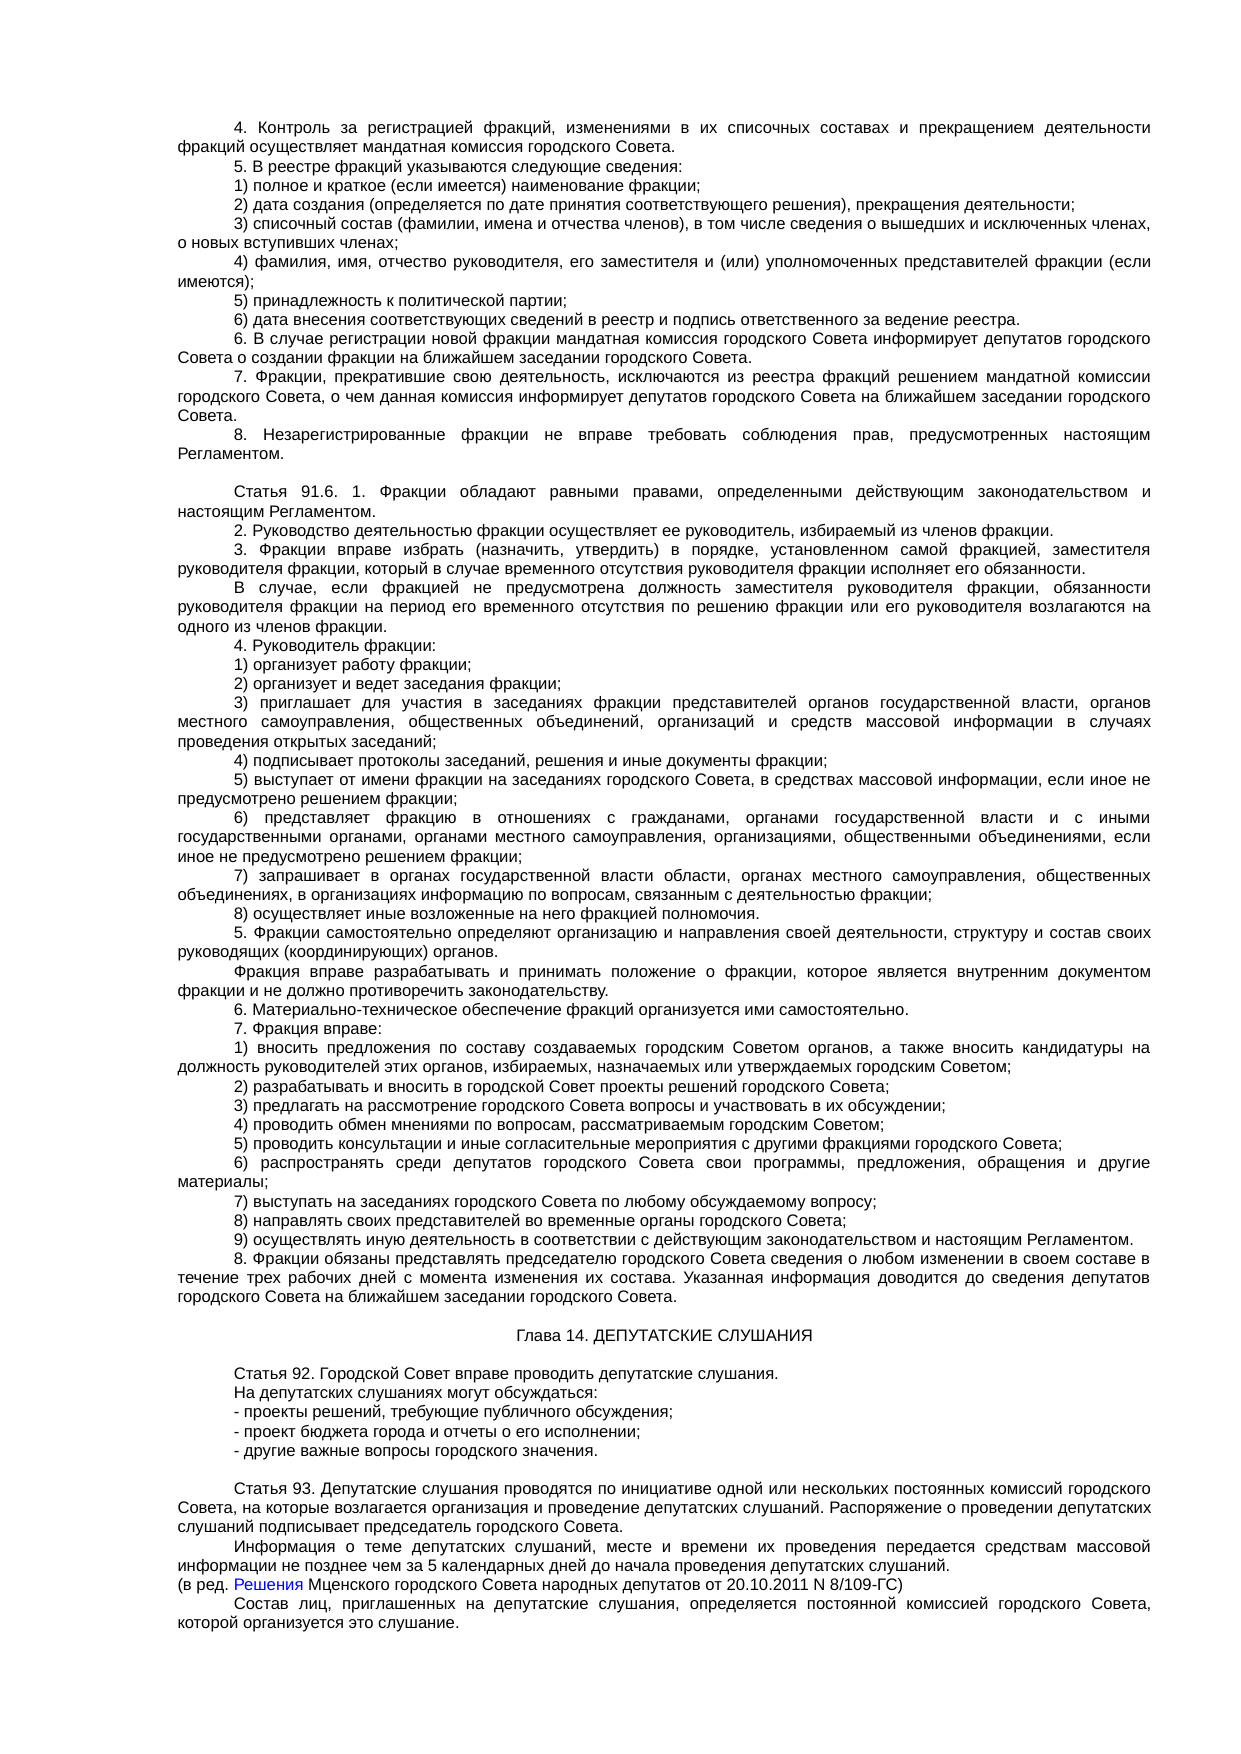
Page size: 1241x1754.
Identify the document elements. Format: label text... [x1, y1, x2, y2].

text 1) организует работу фракции; [177, 655, 1152, 674]
text Глава 14. ДЕПУТАТСКИЕ СЛУШАНИЯ [177, 1326, 1152, 1345]
text На депутатских слушаниях могут обсуждаться: [177, 1383, 1152, 1402]
text - другие важные вопросы городского значения. [177, 1441, 1152, 1460]
text - проекты решений, требующие публичного обсуждения; [177, 1402, 1152, 1421]
text 4) проводить обмен мнениями по вопросам, рассматриваемым городским Советом; [177, 1115, 1152, 1134]
text 6) представляет фракцию в отношениях с гражданами, органами государственной власти и с иными государственными органами, органами местного самоуправления, организациями, общественными объединениями, если иное не предусмотрено решением фракции; [177, 808, 1152, 866]
text - проект бюджета города и отчеты о его исполнении; [177, 1421, 1152, 1441]
text 3) приглашает для участия в заседаниях фракции представителей органов государственной власти, органов местного самоуправления, общественных объединений, организаций и средств массовой информации в случаях проведения открытых заседаний; [177, 693, 1152, 751]
text 9) осуществлять иную деятельность в соответствии с действующим законодательством и настоящим Регламентом. [177, 1230, 1152, 1249]
text 1) полное и краткое (если имеется) наименование фракции; [177, 176, 1152, 195]
text 3) списочный состав (фамилии, имена и отчества членов), в том числе сведения о вышедших и исключенных членах, о новых вступивших членах; [177, 214, 1152, 252]
text 8. Незарегистрированные фракции не вправе требовать соблюдения прав, предусмотренных настоящим Регламентом. [177, 425, 1152, 463]
text 8. Фракции обязаны представлять председателю городского Совета сведения о любом изменении в своем составе в течение трех рабочих дней с момента изменения их состава. Указанная информация доводится до сведения депутатов городского Совета на ближайшем заседании городского Совета. [177, 1249, 1152, 1306]
text Статья 93. Депутатские слушания проводятся по инициативе одной или нескольких постоянных комиссий городского Совета, на которые возлагается организация и проведение депутатских слушаний. Распоряжение о проведении депутатских слушаний подписывает председатель городского Совета. [177, 1479, 1152, 1536]
text 4) подписывает протоколы заседаний, решения и иные документы фракции; [177, 751, 1152, 770]
text 3. Фракции вправе избрать (назначить, утвердить) в порядке, установленном самой фракцией, заместителя руководителя фракции, который в случае временного отсутствия руководителя фракции исполняет его обязанности. [177, 540, 1152, 578]
text 1) вносить предложения по составу создаваемых городским Советом органов, а также вносить кандидатуры на должность руководителей этих органов, избираемых, назначаемых или утверждаемых городским Советом; [177, 1038, 1152, 1076]
text 6) распространять среди депутатов городского Совета свои программы, предложения, обращения и другие материалы; [177, 1153, 1152, 1191]
text 6) дата внесения соответствующих сведений в реестр и подпись ответственного за ведение реестра. [177, 310, 1152, 329]
text Статья 92. Городской Совет вправе проводить депутатские слушания. [177, 1364, 1152, 1383]
text В случае, если фракцией не предусмотрена должность заместителя руководителя фракции, обязанности руководителя фракции на период его временного отсутствия по решению фракции или его руководителя возлагаются на одного из членов фракции. [177, 578, 1152, 636]
text 5. Фракции самостоятельно определяют организацию и направления своей деятельности, структуру и состав своих руководящих (координирующих) органов. [177, 923, 1152, 961]
text 4. Контроль за регистрацией фракций, изменениями в их списочных составах и прекращением деятельности фракций осуществляет мандатная комиссия городского Совета. [177, 118, 1152, 156]
text 7) выступать на заседаниях городского Совета по любому обсуждаемому вопросу; [177, 1191, 1152, 1211]
text 8) направлять своих представителей во временные органы городского Совета; [177, 1211, 1152, 1230]
text 2. Руководство деятельностью фракции осуществляет ее руководитель, избираемый из членов фракции. [177, 521, 1152, 540]
text 4. Руководитель фракции: [177, 636, 1152, 655]
text 5) принадлежность к политической партии; [177, 291, 1152, 310]
text 2) дата создания (определяется по дате принятия соответствующего решения), прекращения деятельности; [177, 195, 1152, 214]
text 5. В реестре фракций указываются следующие сведения: [177, 156, 1152, 176]
text 4) фамилия, имя, отчество руководителя, его заместителя и (или) уполномоченных представителей фракции (если имеются); [177, 252, 1152, 291]
text 8) осуществляет иные возложенные на него фракцией полномочия. [177, 904, 1152, 923]
text 7. Фракция вправе: [177, 1019, 1152, 1038]
text 3) предлагать на рассмотрение городского Совета вопросы и участвовать в их обсуждении; [177, 1096, 1152, 1115]
text 7. Фракции, прекратившие свою деятельность, исключаются из реестра фракций решением мандатной комиссии городского Совета, о чем данная комиссия информирует депутатов городского Совета на ближайшем заседании городского Совета. [177, 367, 1152, 425]
text 5) проводить консультации и иные согласительные мероприятия с другими фракциями городского Совета; [177, 1134, 1152, 1153]
text (в ред. Решения Мценского городского Совета народных депутатов от 20.10.2011 N 8/109-ГС) [177, 1575, 1152, 1594]
text Фракция вправе разрабатывать и принимать положение о фракции, которое является внутренним документом фракции и не должно противоречить законодательству. [177, 961, 1152, 1000]
text 6. В случае регистрации новой фракции мандатная комиссия городского Совета информирует депутатов городского Совета о создании фракции на ближайшем заседании городского Совета. [177, 329, 1152, 367]
text 7) запрашивает в органах государственной власти области, органах местного самоуправления, общественных объединениях, в организациях информацию по вопросам, связанным с деятельностью фракции; [177, 866, 1152, 904]
text 2) разрабатывать и вносить в городской Совет проекты решений городского Совета; [177, 1076, 1152, 1096]
text 6. Материально-техническое обеспечение фракций организуется ими самостоятельно. [177, 1000, 1152, 1019]
text Статья 91.6. 1. Фракции обладают равными правами, определенными действующим законодательством и настоящим Регламентом. [177, 482, 1152, 521]
text Информация о теме депутатских слушаний, месте и времени их проведения передается средствам массовой информации не позднее чем за 5 календарных дней до начала проведения депутатских слушаний. [177, 1536, 1152, 1575]
text 2) организует и ведет заседания фракции; [177, 674, 1152, 693]
text 5) выступает от имени фракции на заседаниях городского Совета, в средствах массовой информации, если иное не предусмотрено решением фракции; [177, 770, 1152, 808]
text Состав лиц, приглашенных на депутатские слушания, определяется постоянной комиссией городского Совета, которой организуется это слушание. [177, 1594, 1152, 1632]
